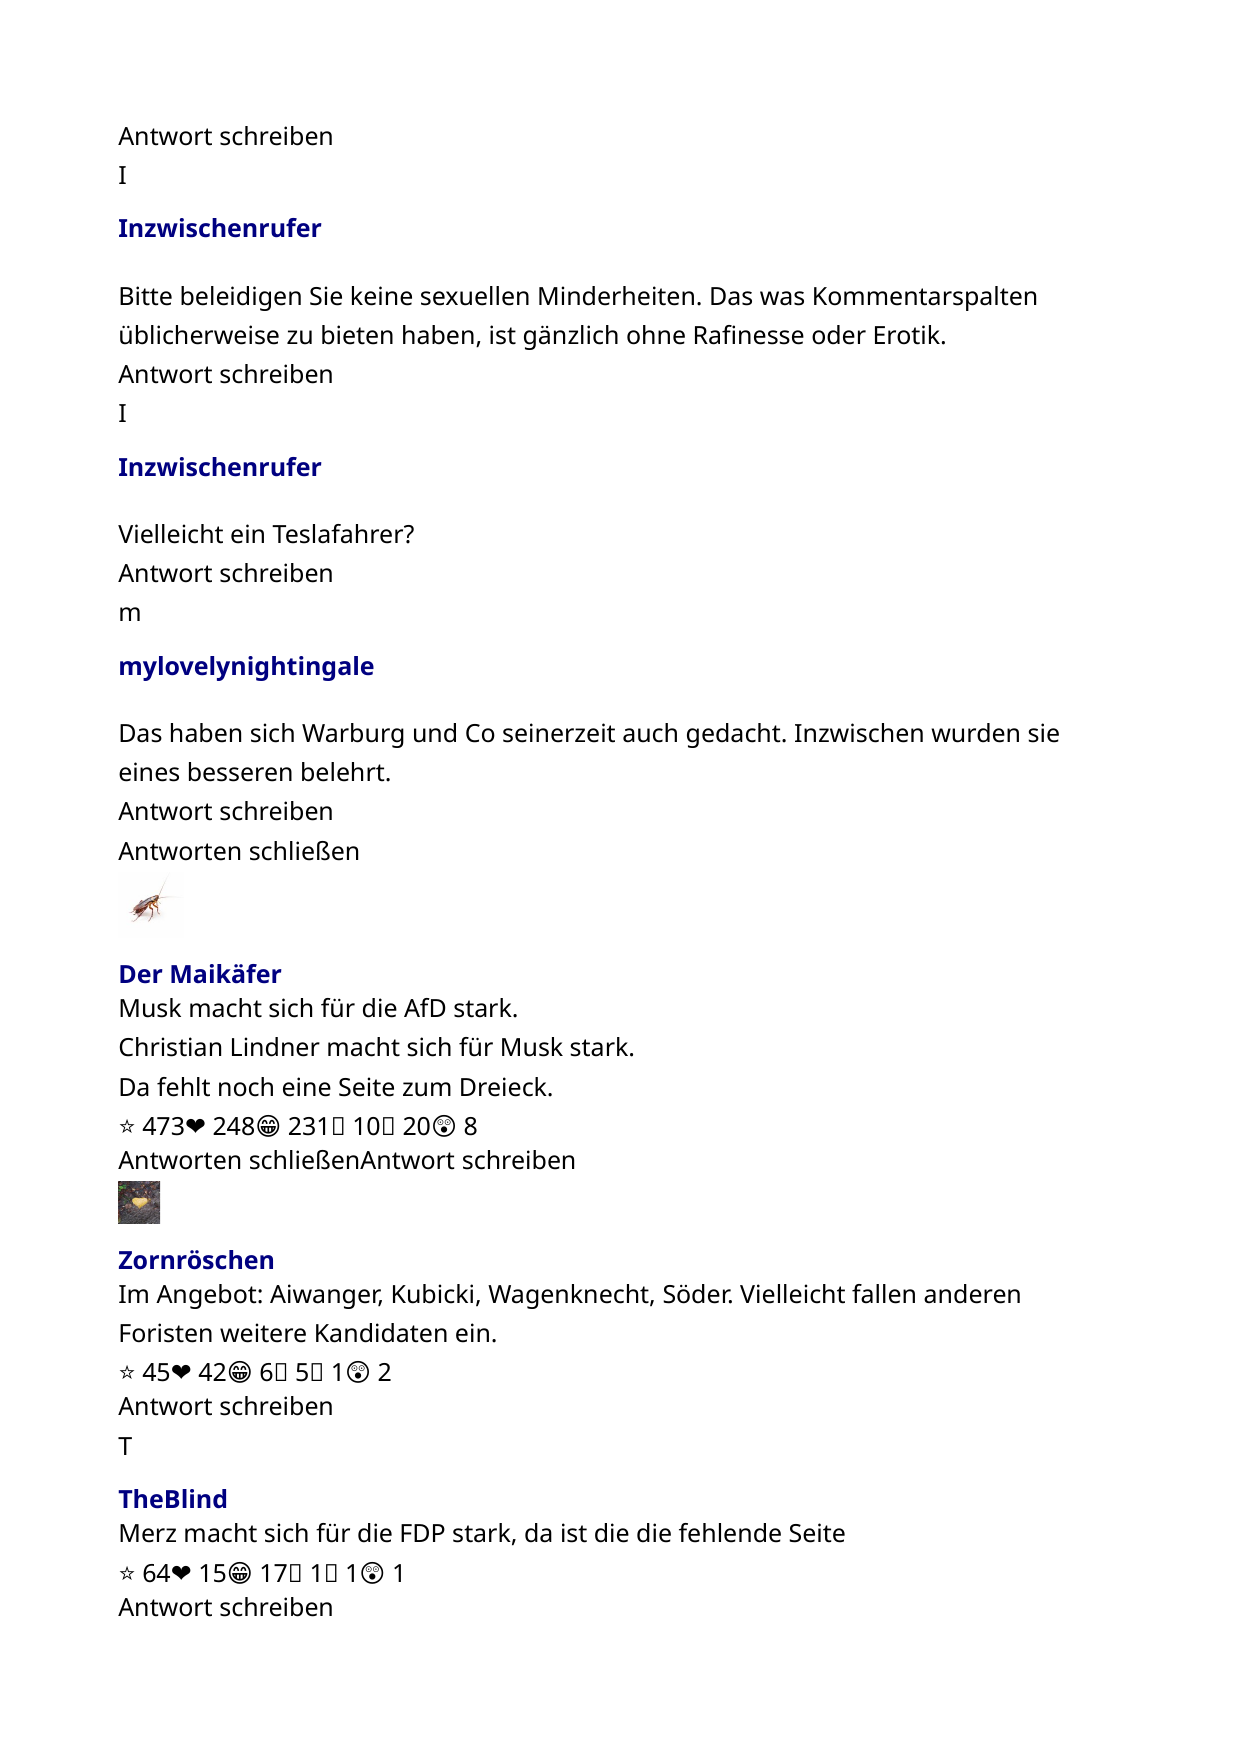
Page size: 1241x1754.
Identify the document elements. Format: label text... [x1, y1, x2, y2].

text Im Angebot: Aiwanger, Kubicki, Wagenknecht, Söder. Vielleicht fallen anderen Foristen weitere Kandidaten ein. [118, 1277, 1122, 1350]
text Musk macht sich für die AfD stark. [118, 991, 1122, 1025]
subtitle Inzwischenrufer [118, 211, 1122, 245]
subtitle mylovelynightingale [118, 648, 1122, 683]
text Merz macht sich für die FDP stark, da ist die die fehlende Seite [118, 1516, 1122, 1550]
text Antworten schließenAntwort schreiben [118, 1142, 1122, 1176]
subtitle TheBlind [118, 1482, 1122, 1516]
text I [118, 396, 1122, 430]
text Antworten schließen [118, 833, 1122, 867]
text I [118, 157, 1122, 191]
text Antwort schreiben [118, 1389, 1122, 1423]
text ⭐️ 473❤️ 248😁 231🙁 10🤨 20😲 8 [118, 1108, 1122, 1142]
text T [118, 1428, 1122, 1462]
text ⭐️ 64❤️ 15😁 17🙁 1🤨 1😲 1 [118, 1555, 1122, 1589]
text Antwort schreiben [118, 118, 1122, 152]
text Da fehlt noch eine Seite zum Dreieck. [118, 1069, 1122, 1103]
text Das haben sich Warburg und Co seinerzeit auch gedacht. Inzwischen wurden sie eines besseren belehrt. [118, 716, 1122, 789]
subtitle Der Maikäfer [118, 957, 1122, 991]
text Vielleicht ein Teslafahrer? [118, 516, 1122, 551]
text Antwort schreiben [118, 1589, 1122, 1623]
text ⭐️ 45❤️ 42😁 6🙁 5🤨 1😲 2 [118, 1355, 1122, 1389]
picture [118, 1181, 161, 1224]
subtitle Zornröschen [118, 1243, 1122, 1277]
text m [118, 595, 1122, 629]
text Antwort schreiben [118, 556, 1122, 590]
text Christian Lindner macht sich für Musk stark. [118, 1030, 1122, 1064]
text Antwort schreiben [118, 356, 1122, 391]
text Bitte beleidigen Sie keine sexuellen Minderheiten. Das was Kommentarspalten üblicherweise zu bieten haben, ist gänzlich ohne Rafinesse oder Erotik. [118, 278, 1122, 351]
subtitle Inzwischenrufer [118, 449, 1122, 483]
text Antwort schreiben [118, 794, 1122, 828]
picture [118, 872, 184, 938]
